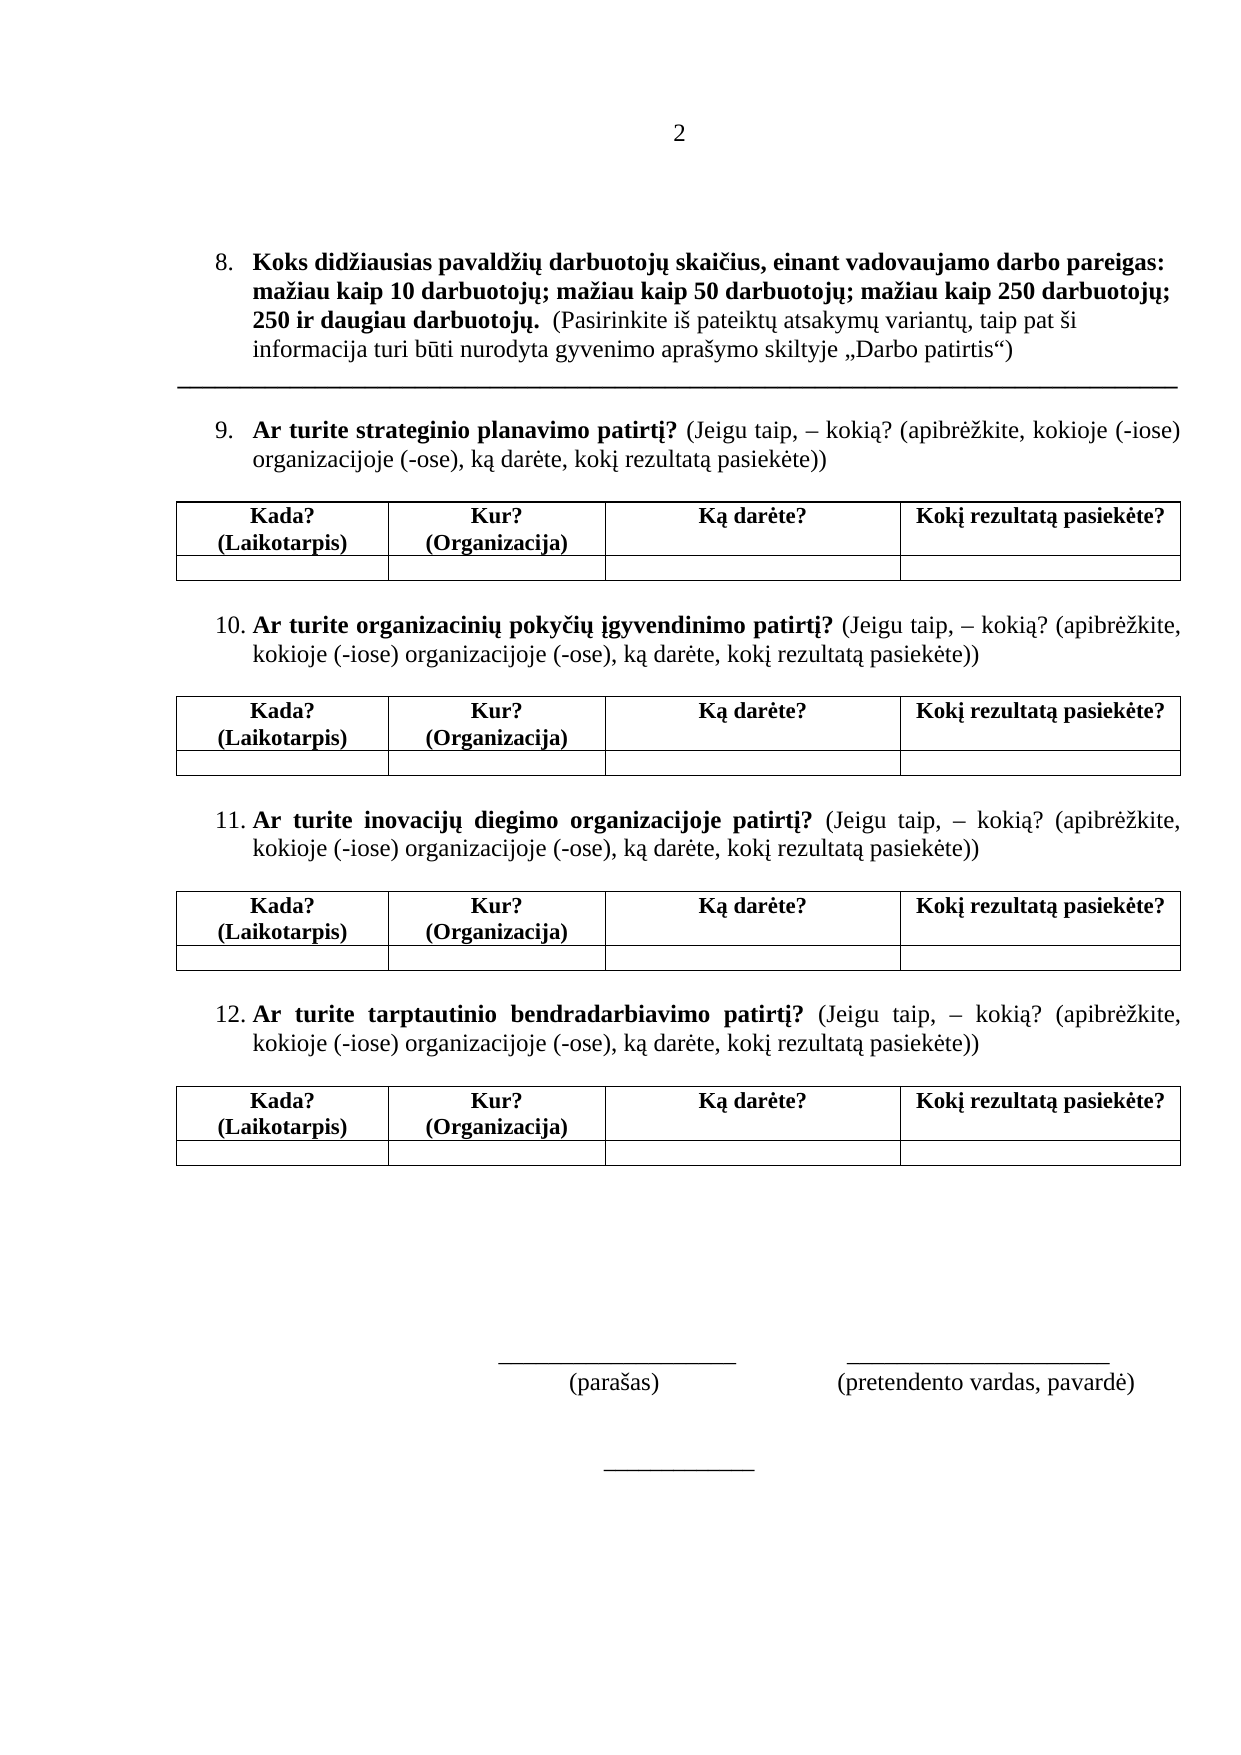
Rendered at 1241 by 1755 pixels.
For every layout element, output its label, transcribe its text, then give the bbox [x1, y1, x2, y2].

table_cell [389, 946, 605, 970]
text _____________ [177, 1448, 1181, 1472]
text 8. Koks didžiausias pavaldžių darbuotojų skaičius, einant vadovaujamo darbo pareigas: mažiau kaip 10 darbuotojų; mažiau kaip 50 darbuotojų; mažiau kaip 250 darbuotojų; 250 ir daugiau darbuotojų. (Pasirinkite iš pateiktų atsakymų variantų, taip pat ši informacija turi būti nurodyta gyvenimo aprašymo skiltyje „Darbo patirtis“) [215, 247, 1181, 362]
table_cell [606, 1141, 900, 1164]
table_header Kur? (Organizacija) [389, 697, 605, 750]
text 11. Ar turite inovacijų diegimo organizacijoje patirtį? (Jeigu taip, – kokią? (apibrėžkite, kokioje (-iose) organizacijoje (-ose), ką darėte, kokį rezultatą pasiekėte)) [215, 805, 1181, 862]
table_cell [901, 751, 1180, 775]
table_cell [606, 751, 900, 775]
table_header Kokį rezultatą pasiekėte? [901, 503, 1180, 555]
table_header Ką darėte? [606, 697, 900, 750]
table_header ___________________ (parašas) [410, 1338, 749, 1396]
table_header Kokį rezultatą pasiekėte? [901, 892, 1180, 945]
table_cell [606, 946, 900, 970]
table_header Kur? (Organizacija) [389, 892, 605, 945]
table_cell [177, 751, 388, 775]
text ________________________________________________________________________________ [177, 362, 1181, 391]
table_header Ką darėte? [606, 503, 900, 555]
table_header Kur? (Organizacija) [389, 1087, 605, 1139]
table_cell [177, 1141, 388, 1164]
table_cell [901, 556, 1180, 580]
table_header Kokį rezultatą pasiekėte? [901, 697, 1180, 750]
table_cell [901, 946, 1180, 970]
table_header Kada? (Laikotarpis) [177, 697, 388, 750]
table_cell [389, 1141, 605, 1164]
table_header [177, 1338, 410, 1396]
table_header Ką darėte? [606, 1087, 900, 1139]
table_cell [901, 1141, 1180, 1164]
table_header _____________________ (pretendento vardas, pavardė) [749, 1338, 1132, 1396]
table_header Kokį rezultatą pasiekėte? [901, 1087, 1180, 1139]
table_header Kada? (Laikotarpis) [177, 503, 388, 555]
text 10. Ar turite organizacinių pokyčių įgyvendinimo patirtį? (Jeigu taip, – kokią? (apibrėžkite, kokioje (-iose) organizacijoje (-ose), ką darėte, kokį rezultatą pasiekėte)) [215, 610, 1181, 667]
table_cell [389, 751, 605, 775]
table_header Kada? (Laikotarpis) [177, 892, 388, 945]
text 12. Ar turite tarptautinio bendradarbiavimo patirtį? (Jeigu taip, – kokią? (apibrėžkite, kokioje (-iose) organizacijoje (-ose), ką darėte, kokį rezultatą pasiekėte)) [215, 999, 1181, 1057]
text 9. Ar turite strateginio planavimo patirtį? (Jeigu taip, – kokią? (apibrėžkite, kokioje (-iose) organizacijoje (-ose), ką darėte, kokį rezultatą pasiekėte)) [215, 415, 1181, 473]
table_header Kur? (Organizacija) [389, 503, 605, 555]
table_header Kada? (Laikotarpis) [177, 1087, 388, 1139]
table_cell [177, 556, 388, 580]
table_cell [177, 946, 388, 970]
table_cell [389, 556, 605, 580]
table_cell [606, 556, 900, 580]
table_header Ką darėte? [606, 892, 900, 945]
